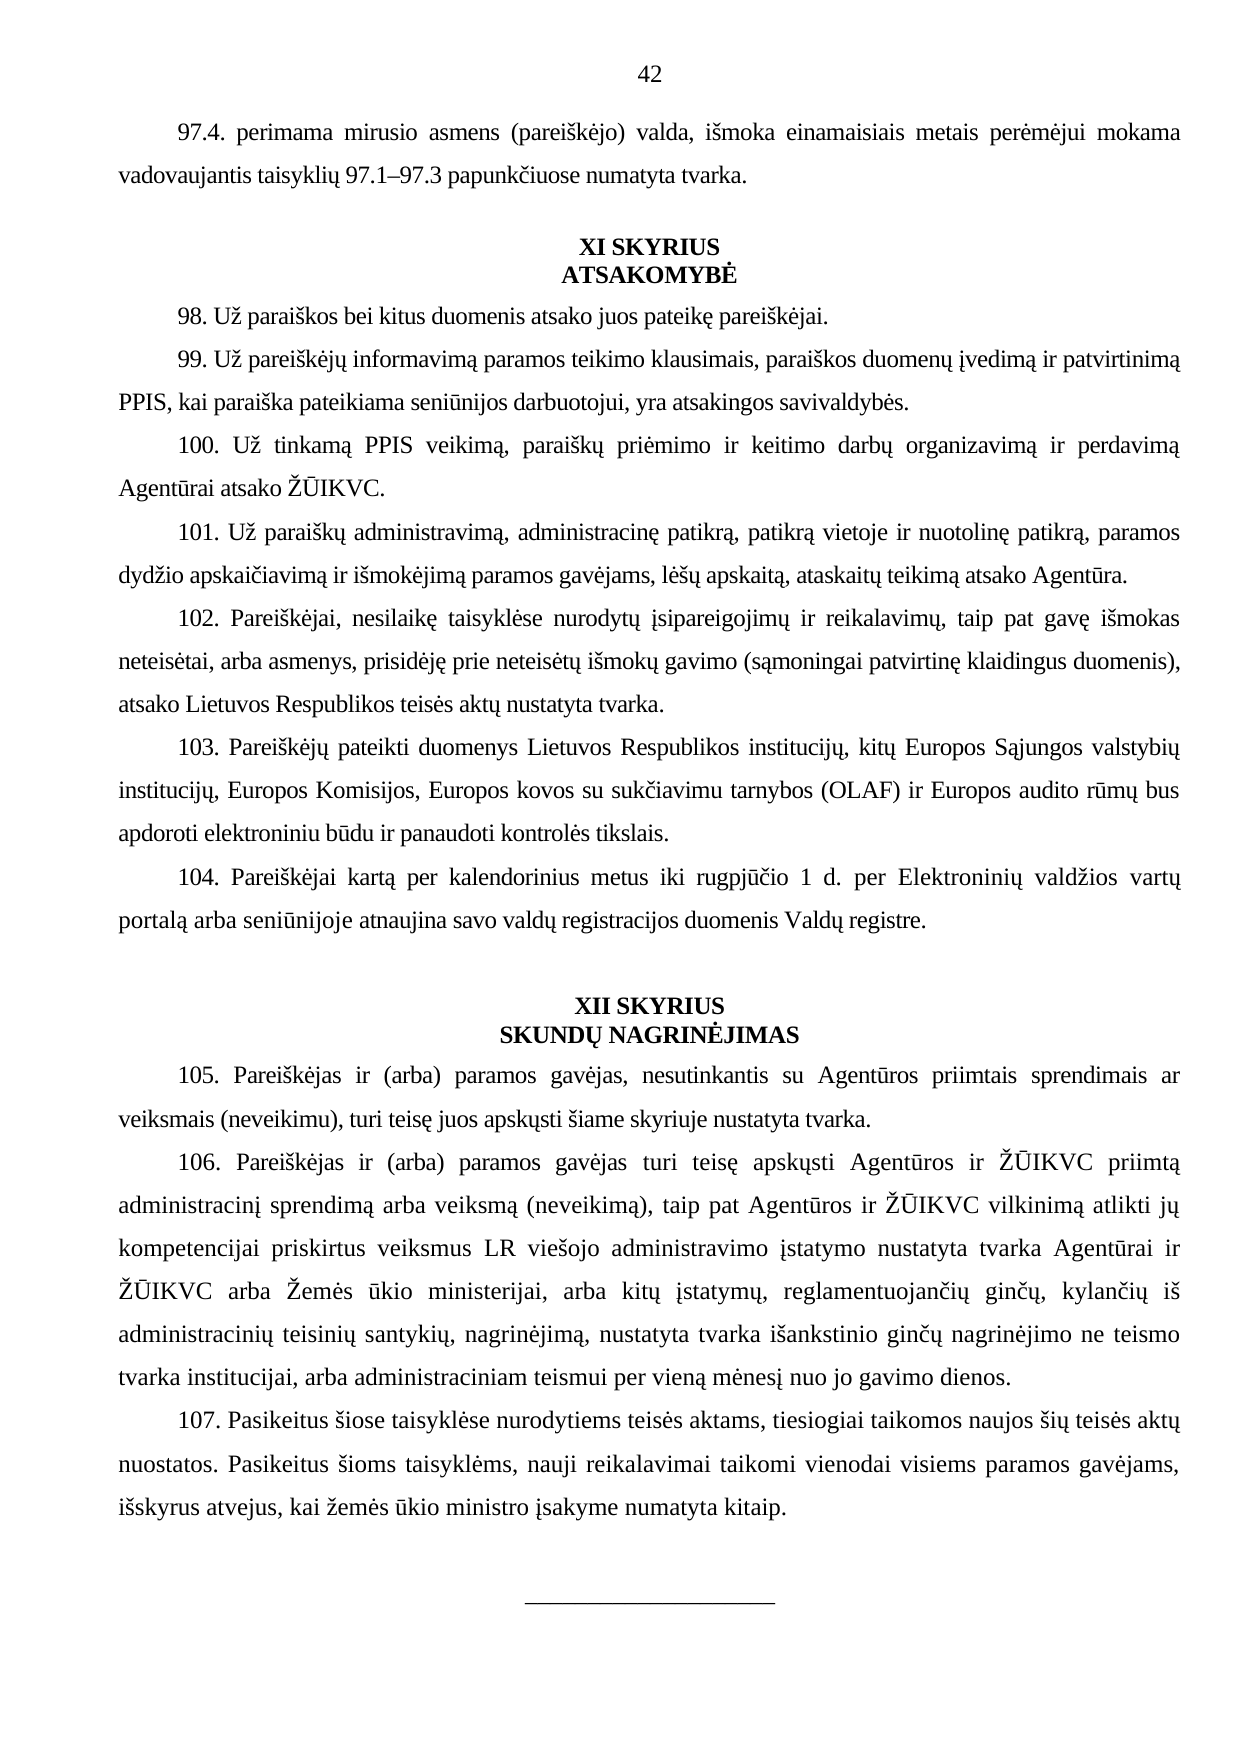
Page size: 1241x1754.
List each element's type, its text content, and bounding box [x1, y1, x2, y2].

text XI SKYRIUS [118, 232, 1181, 260]
text 107. Pasikeitus šiose taisyklėse nurodytiems teisės aktams, tiesiogiai taikomos naujos šių teisės aktų nuostatos. Pasikeitus šioms taisyklėms, nauji reikalavimai taikomi vienodai visiems paramos gavėjams, išskyrus atvejus, kai žemės ūkio ministro įsakyme numatyta kitaip. [118, 1406, 1181, 1521]
text 104. Pareiškėjai kartą per kalendorinius metus iki rugpjūčio 1 d. per Elektroninių valdžios vartų portalą arba seniūnijoje atnaujina savo valdų registracijos duomenis Valdų registre. [118, 862, 1181, 933]
text XII SKYRIUS [118, 991, 1181, 1020]
text 102. Pareiškėjai, nesilaikę taisyklėse nurodytų įsipareigojimų ir reikalavimų, taip pat gavę išmokas neteisėtai, arba asmenys, prisidėję prie neteisėtų išmokų gavimo (sąmoningai patvirtinę klaidingus duomenis), atsako Lietuvos Respublikos teisės aktų nustatyta tvarka. [118, 603, 1181, 718]
text 105. Pareiškėjas ir (arba) paramos gavėjas, nesutinkantis su Agentūros priimtais sprendimais ar veiksmais (neveikimu), turi teisę juos apskųsti šiame skyriuje nustatyta tvarka. [118, 1061, 1181, 1132]
text 100. Už tinkamą PPIS veikimą, paraiškų priėmimo ir keitimo darbų organizavimą ir perdavimą Agentūrai atsako ŽŪIKVC. [118, 430, 1181, 502]
text ____________________ [118, 1578, 1181, 1607]
text 106. Pareiškėjas ir (arba) paramos gavėjas turi teisę apskųsti Agentūros ir ŽŪIKVC priimtą administracinį sprendimą arba veiksmą (neveikimą), taip pat Agentūros ir ŽŪIKVC vilkinimą atlikti jų kompetencijai priskirtus veiksmus LR viešojo administravimo įstatymo nustatyta tvarka Agentūrai ir ŽŪIKVC arba Žemės ūkio ministerijai, arba kitų įstatymų, reglamentuojančių ginčų, kylančių iš administracinių teisinių santykių, nagrinėjimą, nustatyta tvarka išankstinio ginčų nagrinėjimo ne teismo tvarka institucijai, arba administraciniam teismui per vieną mėnesį nuo jo gavimo dienos. [118, 1147, 1181, 1391]
text 101. Už paraiškų administravimą, administracinę patikrą, patikrą vietoje ir nuotolinę patikrą, paramos dydžio apskaičiavimą ir išmokėjimą paramos gavėjams, lėšų apskaitą, ataskaitų teikimą atsako Agentūra. [118, 517, 1181, 588]
text ATSAKOMYBĖ [118, 260, 1181, 289]
text 99. Už pareiškėjų informavimą paramos teikimo klausimais, paraiškos duomenų įvedimą ir patvirtinimą PPIS, kai paraiška pateikiama seniūnijos darbuotojui, yra atsakingos savivaldybės. [118, 344, 1181, 416]
text 97.4. perimama mirusio asmens (pareiškėjo) valda, išmoka einamaisiais metais perėmėjui mokama vadovaujantis taisyklių 97.1–97.3 papunkčiuose numatyta tvarka. [118, 117, 1181, 188]
text 103. Pareiškėjų pateikti duomenys Lietuvos Respublikos institucijų, kitų Europos Sąjungos valstybių institucijų, Europos Komisijos, Europos kovos su sukčiavimu tarnybos (OLAF) ir Europos audito rūmų bus apdoroti elektroniniu būdu ir panaudoti kontrolės tikslais. [118, 732, 1181, 847]
text SKUNDŲ NAGRINĖJIMAS [118, 1020, 1181, 1048]
text 98. Už paraiškos bei kitus duomenis atsako juos pateikę pareiškėjai. [118, 301, 1181, 330]
